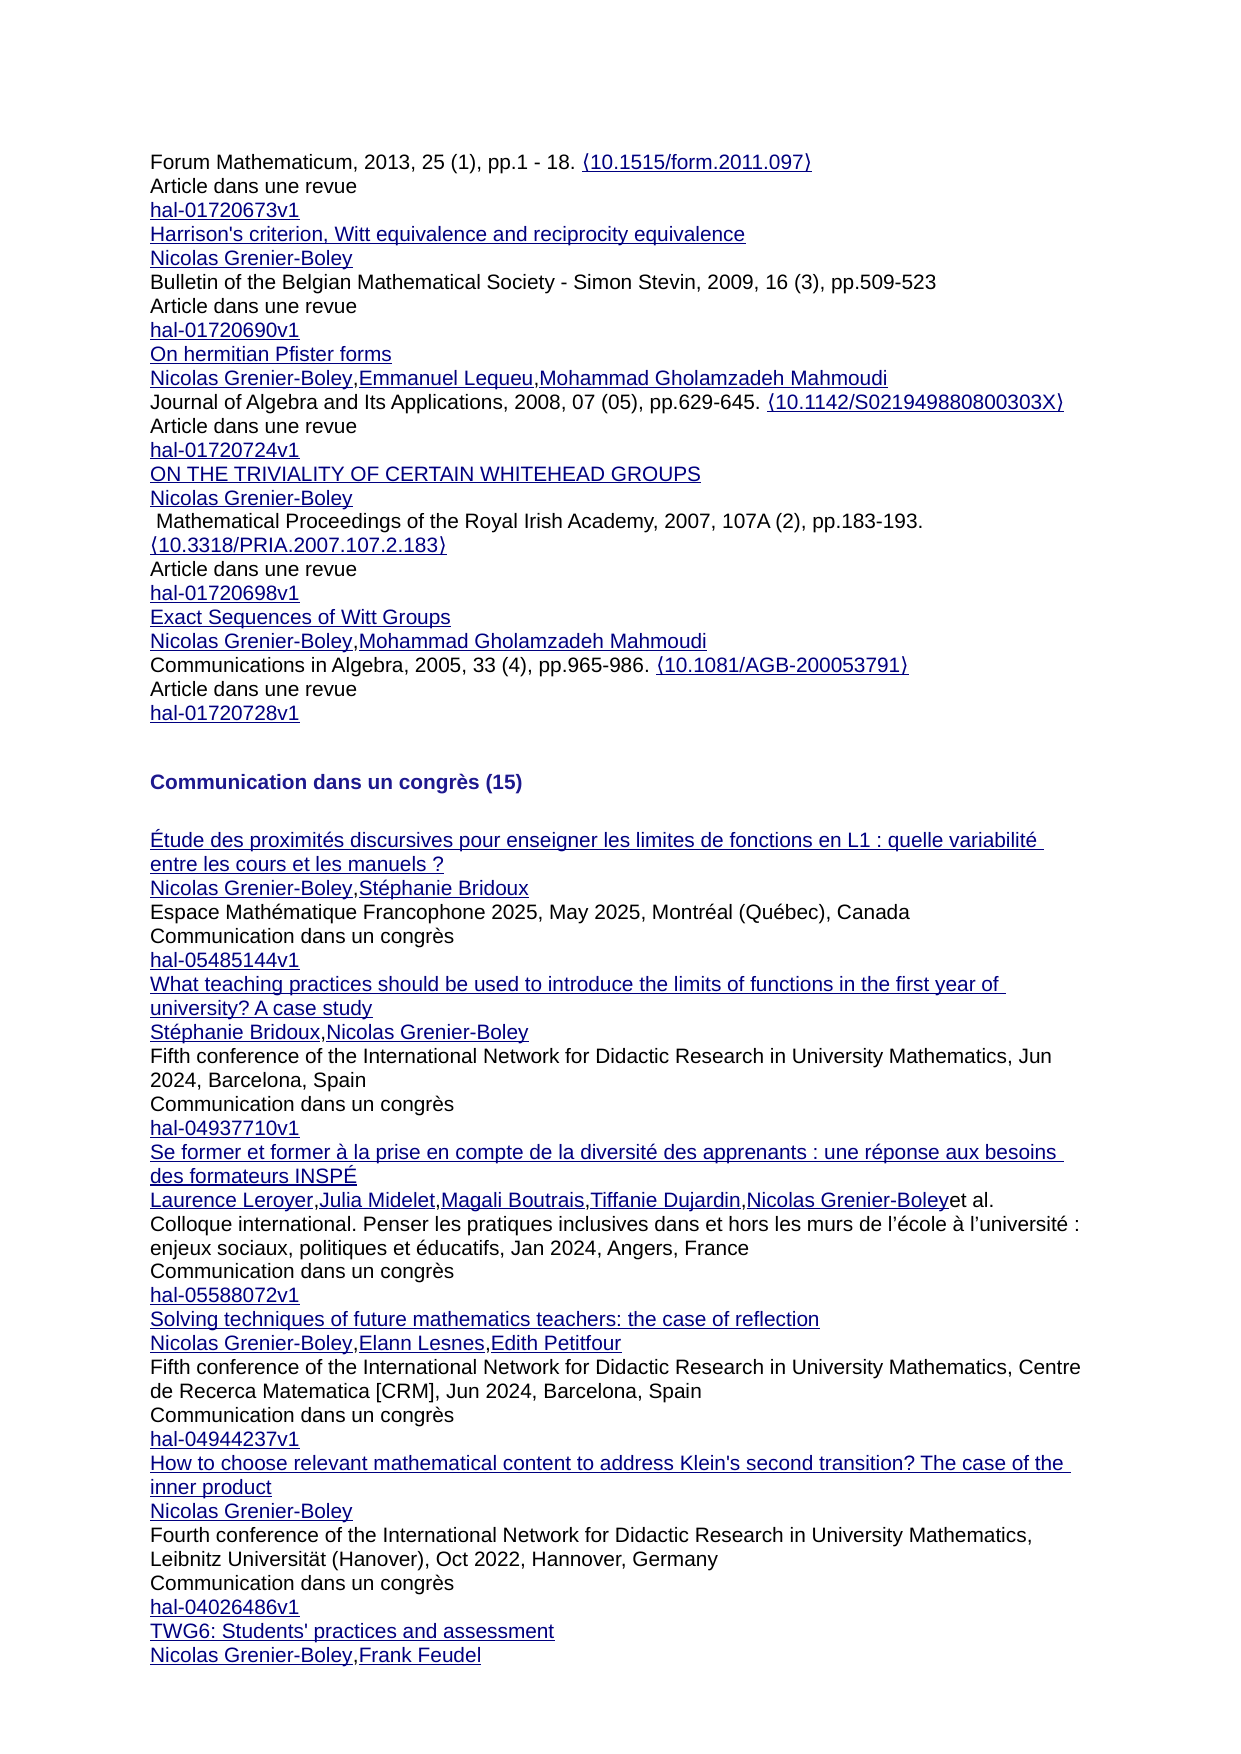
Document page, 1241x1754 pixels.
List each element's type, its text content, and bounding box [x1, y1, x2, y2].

table_cell TWG6: Students' practices and assessment Nicolas Grenier-Boley,Frank Feudel [150, 1619, 1090, 1667]
table_cell How to choose relevant mathematical content to address Klein's second transition? The case of the inner product Nicolas Grenier-Boley Fourth conference of the International Network for Didactic Research in University Mathematics, Leibnitz Universität (Hanover), Oct 2022, Hannover, Germany Communication dans un congrès hal-04026486v1 [150, 1451, 1090, 1619]
table_cell Forum Mathematicum, 2013, 25 (1), pp.1 - 18. ⟨10.1515/form.2011.097⟩ Article dans une revue hal-01720673v1 [150, 150, 1090, 222]
table_cell Harrison's criterion, Witt equivalence and reciprocity equivalence Nicolas Grenier-Boley Bulletin of the Belgian Mathematical Society - Simon Stevin, 2009, 16 (3), pp.509-523 Article dans une revue hal-01720690v1 [150, 222, 1090, 342]
table_cell Exact Sequences of Witt Groups Nicolas Grenier-Boley,Mohammad Gholamzadeh Mahmoudi Communications in Algebra, 2005, 33 (4), pp.965-986. ⟨10.1081/AGB-200053791⟩ Article dans une revue hal-01720728v1 [150, 605, 1090, 725]
table_cell Se former et former à la prise en compte de la diversité des apprenants : une réponse aux besoins des formateurs INSPÉ Laurence Leroyer,Julia Midelet,Magali Boutrais,Tiffanie Dujardin,Nicolas Grenier-Boleyet al. Colloque international. Penser les pratiques inclusives dans et hors les murs de l’école à l’université : enjeux sociaux, politiques et éducatifs, Jan 2024, Angers, France Communication dans un congrès hal-05588072v1 [150, 1140, 1090, 1307]
table_cell What teaching practices should be used to introduce the limits of functions in the first year of university? A case study Stéphanie Bridoux,Nicolas Grenier-Boley Fifth conference of the International Network for Didactic Research in University Mathematics, Jun 2024, Barcelona, Spain Communication dans un congrès hal-04937710v1 [150, 972, 1090, 1139]
table_header Étude des proximités discursives pour enseigner les limites de fonctions en L1 : quelle variabilité entre les cours et les manuels ? Nicolas Grenier-Boley,Stéphanie Bridoux Espace Mathématique Francophone 2025, May 2025, Montréal (Québec), Canada Communication dans un congrès hal-05485144v1 [150, 828, 1090, 972]
table_cell ON THE TRIVIALITY OF CERTAIN WHITEHEAD GROUPS Nicolas Grenier-Boley Mathematical Proceedings of the Royal Irish Academy, 2007, 107A (2), pp.183-193. ⟨10.3318/PRIA.2007.107.2.183⟩ Article dans une revue hal-01720698v1 [150, 461, 1090, 605]
table_cell Solving techniques of future mathematics teachers: the case of reflection Nicolas Grenier-Boley,Elann Lesnes,Edith Petitfour Fifth conference of the International Network for Didactic Research in University Mathematics, Centre de Recerca Matematica [CRM], Jun 2024, Barcelona, Spain Communication dans un congrès hal-04944237v1 [150, 1307, 1090, 1451]
subtitle Communication dans un congrès (15) [150, 770, 1090, 794]
table_cell On hermitian Pfister forms Nicolas Grenier-Boley,Emmanuel Lequeu,Mohammad Gholamzadeh Mahmoudi Journal of Algebra and Its Applications, 2008, 07 (05), pp.629-645. ⟨10.1142/S021949880800303X⟩ Article dans une revue hal-01720724v1 [150, 342, 1090, 461]
